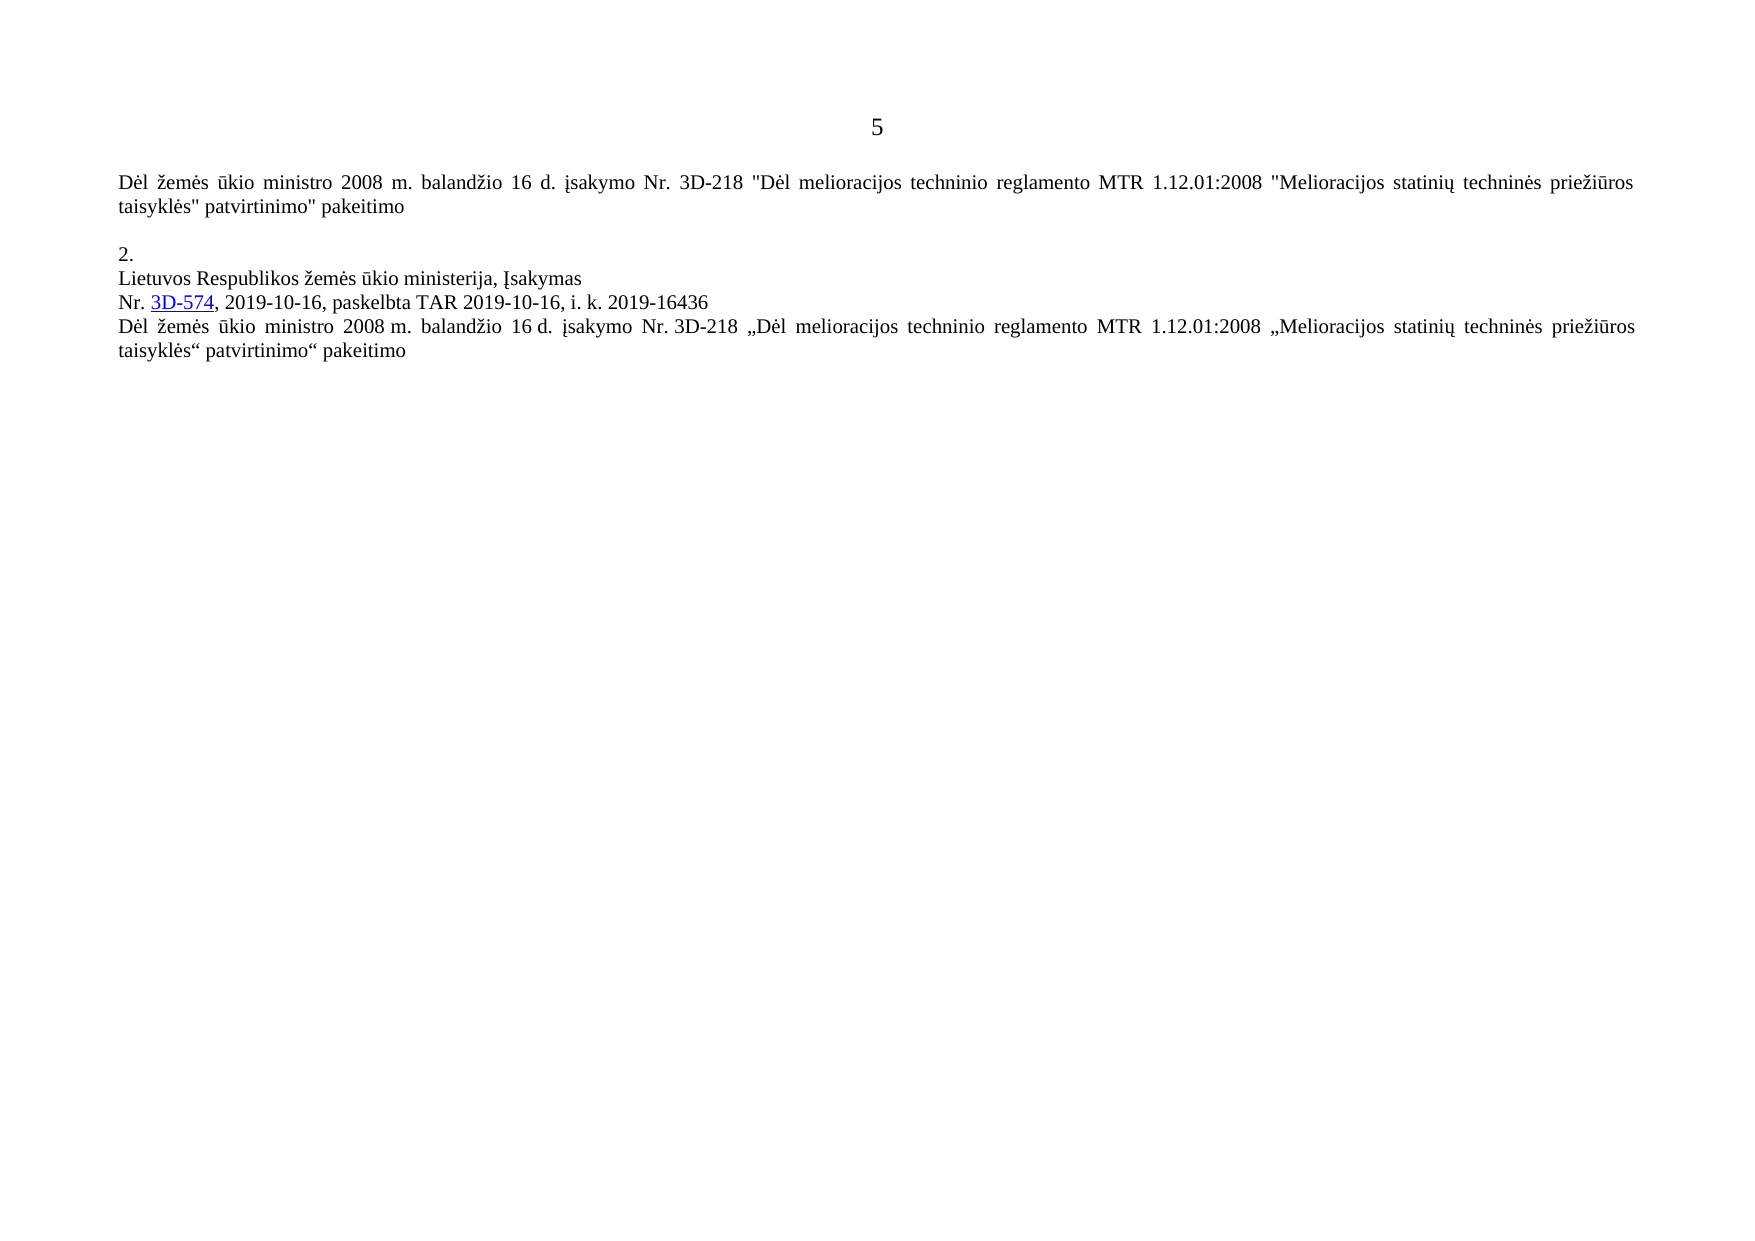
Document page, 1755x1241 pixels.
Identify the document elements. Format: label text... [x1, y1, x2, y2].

text 2. [118, 242, 1636, 266]
text Dėl žemės ūkio ministro 2008 m. balandžio 16 d. įsakymo Nr. 3D-218 "Dėl melioracijos techninio reglamento MTR 1.12.01:2008 "Melioracijos statinių techninės priežiūros taisyklės" patvirtinimo" pakeitimo [118, 170, 1636, 218]
text Dėl žemės ūkio ministro 2008 m. balandžio 16 d. įsakymo Nr. 3D-218 „Dėl melioracijos techninio reglamento MTR 1.12.01:2008 „Melioracijos statinių techninės priežiūros taisyklės“ patvirtinimo“ pakeitimo [118, 314, 1636, 362]
text Nr. 3D-574, 2019-10-16, paskelbta TAR 2019-10-16, i. k. 2019-16436 [118, 290, 1636, 314]
text Lietuvos Respublikos žemės ūkio ministerija, Įsakymas [118, 266, 1636, 290]
